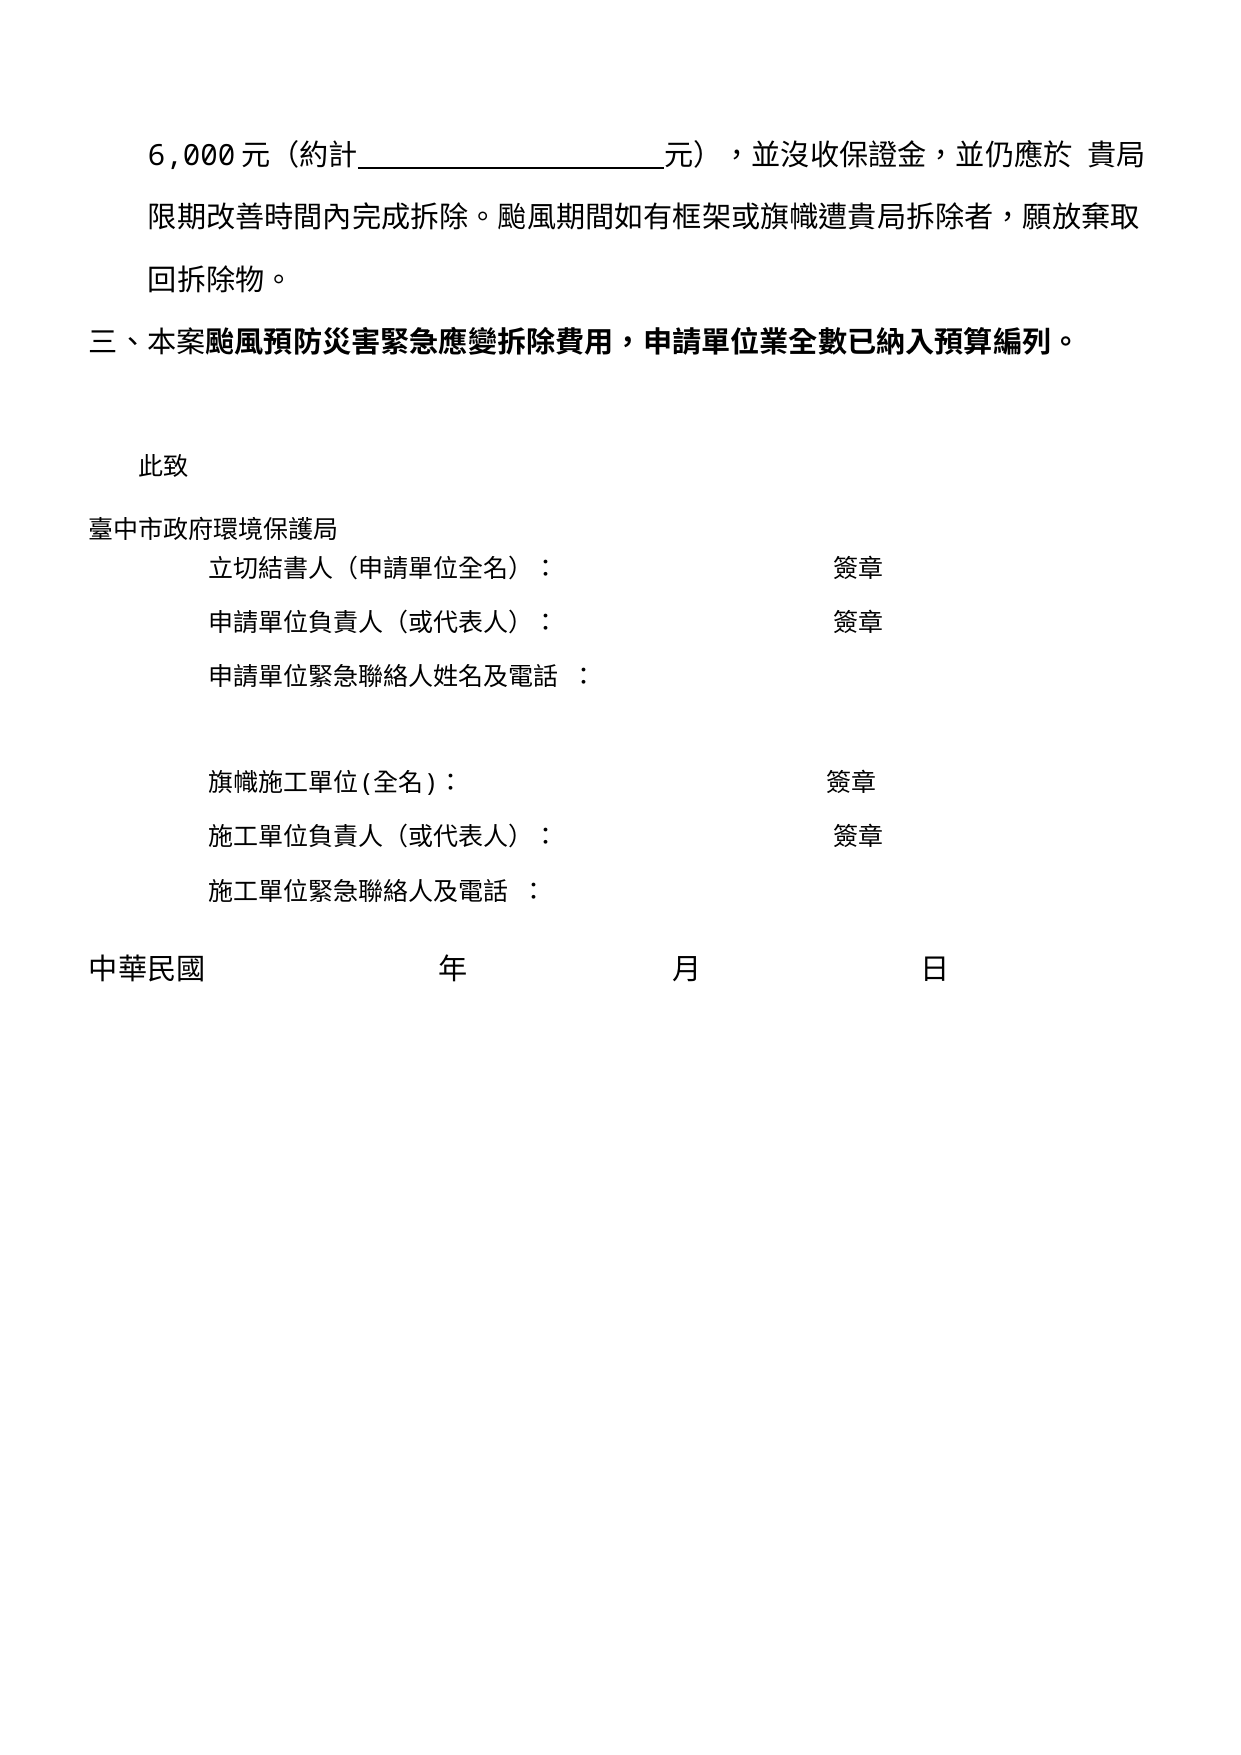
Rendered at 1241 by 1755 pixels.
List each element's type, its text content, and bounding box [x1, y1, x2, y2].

text 三、本案颱風預防災害緊急應變拆除費用，申請單位業全數已納入預算編列。 [89, 298, 1166, 361]
text 施工單位負責人（或代表人）： 簽章 [89, 817, 1166, 853]
text 旗幟施工單位(全名)： 簽章 [89, 762, 1166, 798]
text 此致 [89, 423, 1166, 486]
text 6,000元（約計 元），並沒收保證金，並仍應於 貴局限期改善時間內完成拆除。颱風期間如有框架或旗幟遭貴局拆除者，願放棄取回拆除物。 [89, 111, 1166, 298]
text 臺中市政府環境保護局 [89, 486, 1166, 548]
text 申請單位緊急聯絡人姓名及電話 ： [89, 657, 1166, 693]
text 申請單位負責人（或代表人）： 簽章 [89, 602, 1166, 639]
text 施工單位緊急聯絡人及電話 ： [89, 871, 1166, 907]
text 中華民國 年 月 日 [89, 925, 1166, 988]
text 立切結書人（申請單位全名）： 簽章 [89, 548, 1166, 584]
